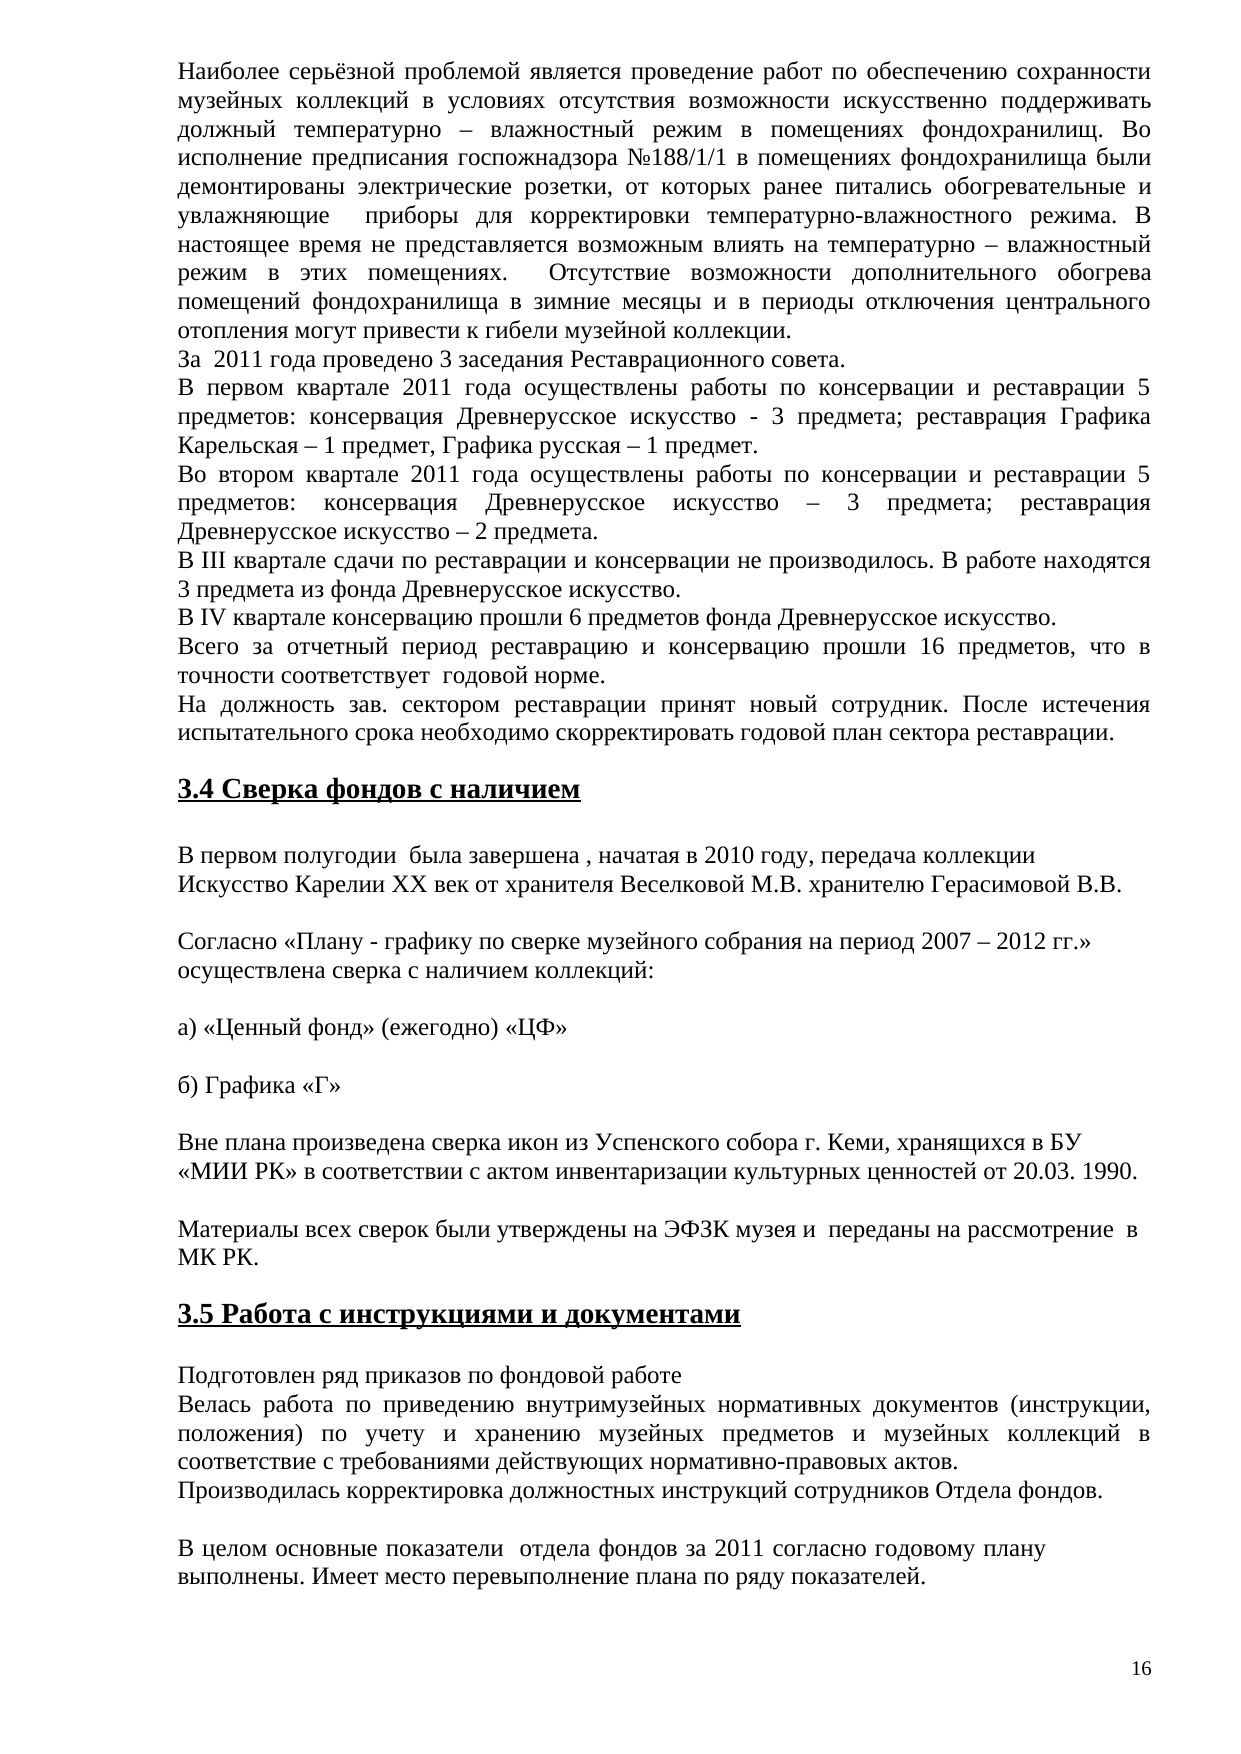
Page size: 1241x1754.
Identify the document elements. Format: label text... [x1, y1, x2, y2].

text В IV квартале консервацию прошли 6 предметов фонда Древнерусское искусство. [177, 602, 1152, 631]
text За 2011 года проведено 3 заседания Реставрационного совета. [177, 344, 1152, 372]
text Во втором квартале 2011 года осуществлены работы по консервации и реставрации 5 предметов: консервация Древнерусское искусство – 3 предмета; реставрация Древнерусское искусство – 2 предмета. [177, 459, 1152, 545]
text На должность зав. сектором реставрации принят новый сотрудник. После истечения испытательного срока необходимо скорректировать годовой план сектора реставрации. [177, 689, 1152, 746]
text Вне плана произведена сверка икон из Успенского собора г. Кеми, хранящихся в БУ «МИИ РК» в соответствии с актом инвентаризации культурных ценностей от 20.03. 1990. [177, 1127, 1152, 1185]
text В целом основные показатели отдела фондов за 2011 согласно годовому плану выполнены. Имеет место перевыполнение плана по ряду показателей. [177, 1533, 1048, 1590]
subtitle 3.5 Работа с инструкциями и документами [177, 1296, 1152, 1330]
text Согласно «Плану - графику по сверке музейного собрания на период 2007 – 2012 гг.» осуществлена сверка с наличием коллекций: [177, 926, 1152, 984]
subtitle 3.4 Сверка фондов с наличием [177, 771, 1152, 805]
text Всего за отчетный период реставрацию и консервацию прошли 16 предметов, что в точности соответствует годовой норме. [177, 631, 1152, 689]
text Материалы всех сверок были утверждены на ЭФЗК музея и переданы на рассмотрение в МК РК. [177, 1214, 1152, 1271]
text Велась работа по приведению внутримузейных нормативных документов (инструкции, положения) по учету и хранению музейных предметов и музейных коллекций в соответствие с требованиями действующих нормативно-правовых актов. [177, 1389, 1152, 1475]
text б) Графика «Г» [177, 1070, 1152, 1099]
text а) «Ценный фонд» (ежегодно) «ЦФ» [177, 1012, 1152, 1041]
text В первом полугодии была завершена , начатая в 2010 году, передача коллекции Искусство Карелии ХХ век от хранителя Веселковой М.В. хранителю Герасимовой В.В. [177, 840, 1152, 897]
text Подготовлен ряд приказов по фондовой работе [177, 1360, 1152, 1389]
text Наиболее серьёзной проблемой является проведение работ по обеспечению сохранности музейных коллекций в условиях отсутствия возможности искусственно поддерживать должный температурно – влажностный режим в помещениях фондохранилищ. Во исполнение предписания госпожнадзора №188/1/1 в помещениях фондохранилища были демонтированы электрические розетки, от которых ранее питались обогревательные и увлажняющие приборы для корректировки температурно-влажностного режима. В настоящее время не представляется возможным влиять на температурно – влажностный режим в этих помещениях. Отсутствие возможности дополнительного обогрева помещений фондохранилища в зимние месяцы и в периоды отключения центрального отопления могут привести к гибели музейной коллекции. [177, 56, 1152, 344]
subtitle Производилась корректировка должностных инструкций сотрудников Отдела фондов. [177, 1475, 1152, 1504]
text В первом квартале 2011 года осуществлены работы по консервации и реставрации 5 предметов: консервация Древнерусское искусство - 3 предмета; реставрация Графика Карельская – 1 предмет, Графика русская – 1 предмет. [177, 372, 1152, 459]
text В III квартале сдачи по реставрации и консервации не производилось. В работе находятся 3 предмета из фонда Древнерусское искусство. [177, 545, 1152, 602]
